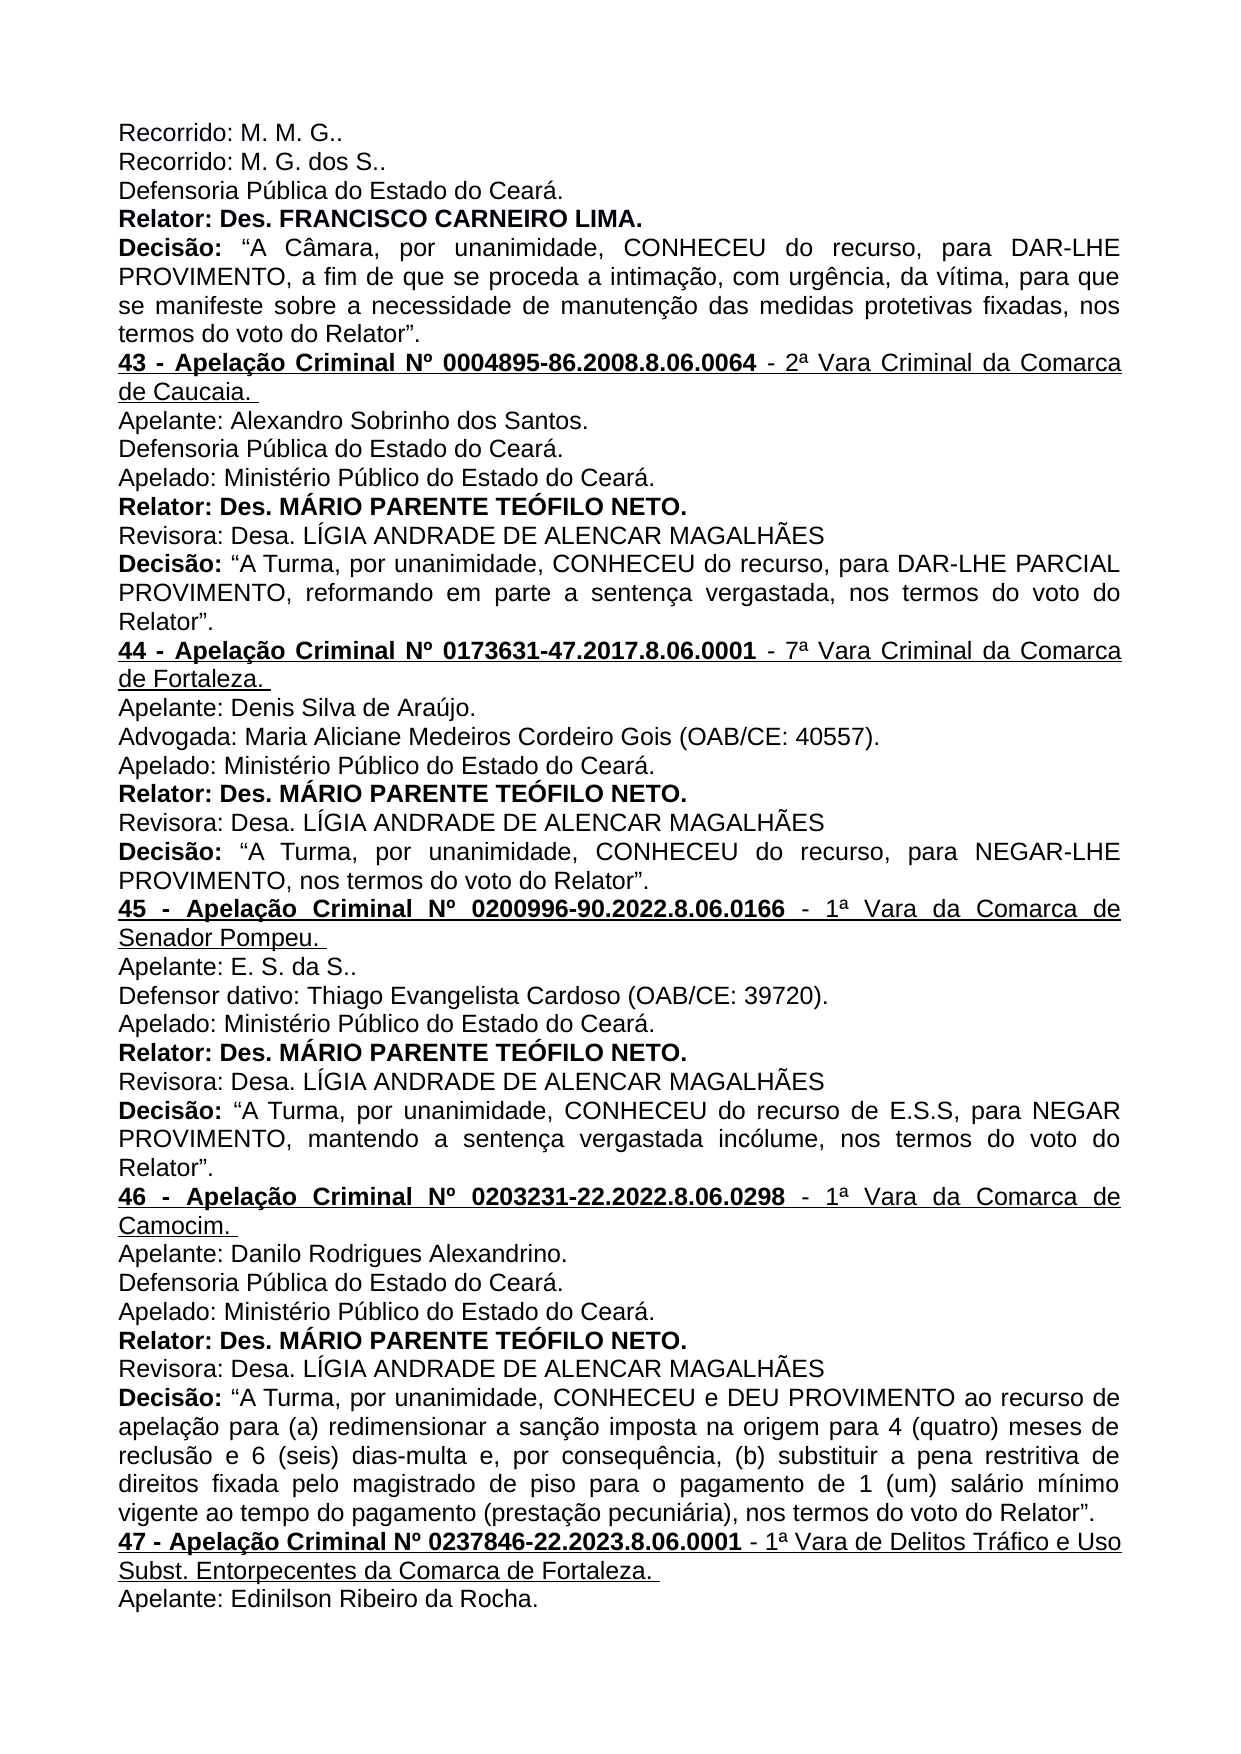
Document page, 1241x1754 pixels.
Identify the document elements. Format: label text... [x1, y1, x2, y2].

text Apelante: Denis Silva de Araújo. [118, 693, 1122, 722]
text Relator: Des. MÁRIO PARENTE TEÓFILO NETO. [118, 1326, 1122, 1354]
text Advogada: Maria Aliciane Medeiros Cordeiro Gois (OAB/CE: 40557). [118, 722, 1122, 751]
text Apelado: Ministério Público do Estado do Ceará. [118, 751, 1122, 779]
text Relator: Des. FRANCISCO CARNEIRO LIMA. [118, 204, 1122, 233]
text Apelante: Alexandro Sobrinho dos Santos. [118, 406, 1122, 434]
text de Fortaleza. [118, 662, 1122, 693]
text Apelante: E. S. da S.. [118, 952, 1122, 981]
text Defensoria Pública do Estado do Ceará. [118, 434, 1122, 463]
text 44 - Apelação Criminal Nº 0173631-47.2017.8.06.0001 - 7ª Vara Criminal da Comarca [118, 636, 1122, 661]
text Decisão: “A Turma, por unanimidade, CONHECEU do recurso de E.S.S, para NEGAR PROVIMENTO, mantendo a sentença vergastada incólume, nos termos do voto do Relator”. [118, 1096, 1122, 1182]
text Decisão: “A Turma, por unanimidade, CONHECEU do recurso, para DAR-LHE PARCIAL PROVIMENTO, reformando em parte a sentença vergastada, nos termos do voto do Relator”. [118, 549, 1122, 636]
text Relator: Des. MÁRIO PARENTE TEÓFILO NETO. [118, 1038, 1122, 1067]
text Revisora: Desa. LÍGIA ANDRADE DE ALENCAR MAGALHÃES [118, 521, 1122, 549]
text Apelado: Ministério Público do Estado do Ceará. [118, 463, 1122, 492]
text Recorrido: M. G. dos S.. [118, 147, 1122, 176]
text Decisão: “A Turma, por unanimidade, CONHECEU do recurso, para NEGAR-LHE PROVIMENTO, nos termos do voto do Relator”. [118, 837, 1122, 894]
text Relator: Des. MÁRIO PARENTE TEÓFILO NETO. [118, 492, 1122, 521]
text Apelante: Edinilson Ribeiro da Rocha. [118, 1584, 1122, 1613]
text Recorrido: M. M. G.. [118, 118, 1122, 147]
text de Caucaia. [118, 374, 1122, 406]
text 46 - Apelação Criminal Nº 0203231-22.2022.8.06.0298 - 1ª Vara da Comarca de Camocim. [118, 1182, 1122, 1239]
text Subst. Entorpecentes da Comarca de Fortaleza. [118, 1553, 1122, 1584]
text Defensor dativo: Thiago Evangelista Cardoso (OAB/CE: 39720). [118, 981, 1122, 1009]
text Defensoria Pública do Estado do Ceará. [118, 1268, 1122, 1297]
text 47 - Apelação Criminal Nº 0237846-22.2023.8.06.0001 - 1ª Vara de Delitos Tráfico e Uso [118, 1527, 1122, 1552]
text Revisora: Desa. LÍGIA ANDRADE DE ALENCAR MAGALHÃES [118, 808, 1122, 837]
text Apelante: Danilo Rodrigues Alexandrino. [118, 1239, 1122, 1268]
text Apelado: Ministério Público do Estado do Ceará. [118, 1009, 1122, 1038]
text 45 - Apelação Criminal Nº 0200996-90.2022.8.06.0166 - 1ª Vara da Comarca de Senador Pompeu. [118, 894, 1122, 952]
text Decisão: “A Turma, por unanimidade, CONHECEU e DEU PROVIMENTO ao recurso de apelação para (a) redimensionar a sanção imposta na origem para 4 (quatro) meses de reclusão e 6 (seis) dias-multa e, por consequência, (b) substituir a pena restritiva de direitos fixada pelo magistrado de piso para o pagamento de 1 (um) salário mínimo vigente ao tempo do pagamento (prestação pecuniária), nos termos do voto do Relator”. [118, 1383, 1122, 1527]
text Revisora: Desa. LÍGIA ANDRADE DE ALENCAR MAGALHÃES [118, 1354, 1122, 1383]
text 43 - Apelação Criminal Nº 0004895-86.2008.8.06.0064 - 2ª Vara Criminal da Comarca [118, 348, 1122, 373]
text Defensoria Pública do Estado do Ceará. [118, 176, 1122, 204]
text Revisora: Desa. LÍGIA ANDRADE DE ALENCAR MAGALHÃES [118, 1067, 1122, 1096]
text Apelado: Ministério Público do Estado do Ceará. [118, 1297, 1122, 1326]
text Decisão: “A Câmara, por unanimidade, CONHECEU do recurso, para DAR-LHE PROVIMENTO, a fim de que se proceda a intimação, com urgência, da vítima, para que se manifeste sobre a necessidade de manutenção das medidas protetivas fixadas, nos termos do voto do Relator”. [118, 233, 1122, 348]
text Relator: Des. MÁRIO PARENTE TEÓFILO NETO. [118, 779, 1122, 808]
